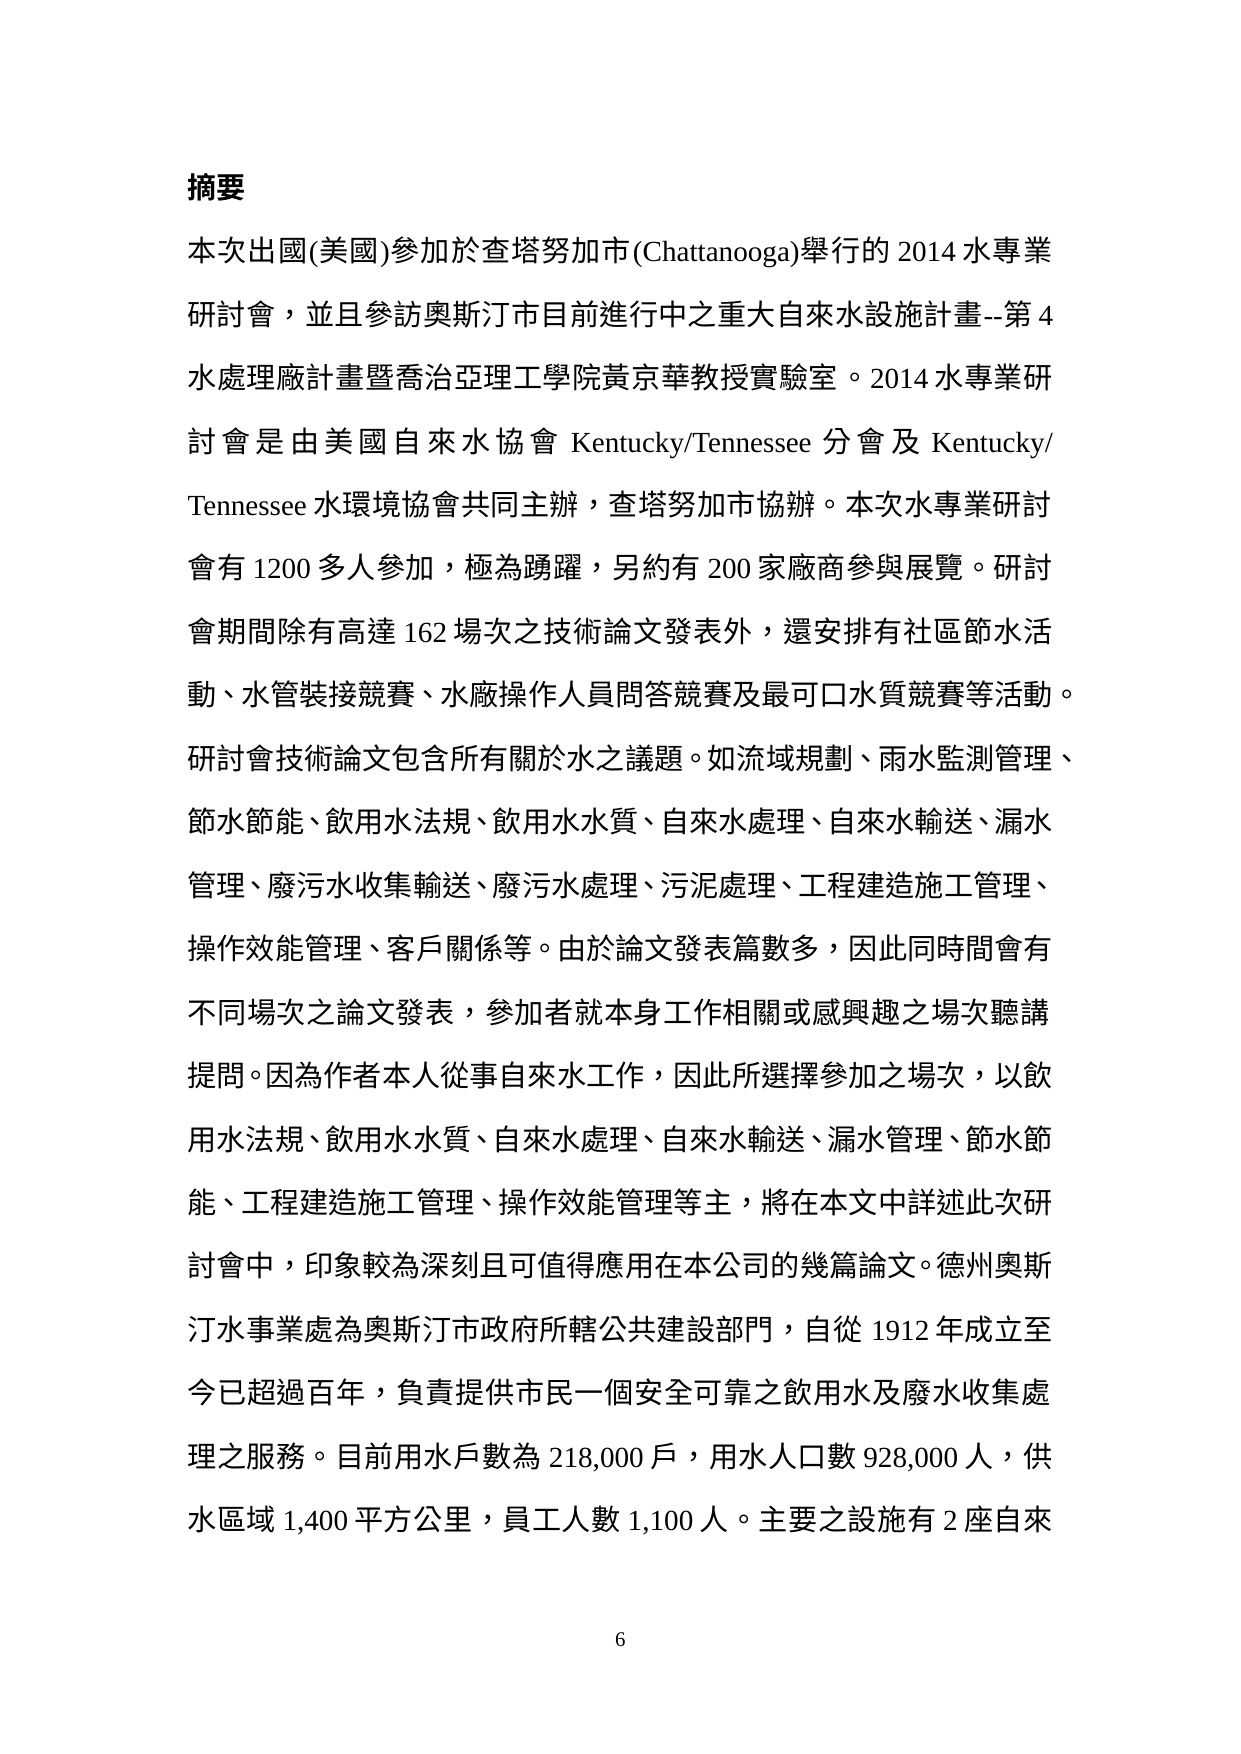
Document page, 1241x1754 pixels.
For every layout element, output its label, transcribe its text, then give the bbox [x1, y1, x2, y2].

text 摘要 [187, 164, 1053, 207]
text 本次出國(美國)參加於查塔努加市(Chattanooga)舉行的2014水專業研討會，並且參訪奧斯汀市目前進行中之重大自來水設施計畫--第4水處理廠計畫暨喬治亞理工學院黃京華教授實驗室。2014水專業研討會是由美國自來水協會Kentucky/Tennessee分會及Kentucky/Tennessee水環境協會共同主辦，查塔努加市協辦。本次水專業研討會有1200多人參加，極為踴躍，另約有200家廠商參與展覽。研討會期間除有高達162場次之技術論文發表外，還安排有社區節水活動、水管裝接競賽、水廠操作人員問答競賽及最可口水質競賽等活動。研討會技術論文包含所有關於水之議題。如流域規劃、雨水監測管理、節水節能、飲用水法規、飲用水水質、自來水處理、自來水輸送、漏水管理、廢污水收集輸送、廢污水處理、污泥處理、工程建造施工管理、操作效能管理、客戶關係等。由於論文發表篇數多，因此同時間會有不同場次之論文發表，參加者就本身工作相關或感興趣之場次聽講提問。因為作者本人從事自來水工作，因此所選擇參加之場次，以飲用水法規、飲用水水質、自來水處理、自來水輸送、漏水管理、節水節能、工程建造施工管理、操作效能管理等主，將在本文中詳述此次研討會中，印象較為深刻且可值得應用在本公司的幾篇論文。德州奧斯汀水事業處為奧斯汀市政府所轄公共建設部門，自從1912年成立至今已超過百年，負責提供市民一個安全可靠之飲用水及廢水收集處理之服務。目前用水戶數為218,000戶，用水人口數928,000人，供水區域1,400平方公里，員工人數1,100人。主要之設施有2座自來水廠（處理能力108萬CMD）、5920公里送水主管、2座污水處理廠（處理能力56.6萬CMD）、4320公里污水管。由於用水需求即將超過目前2座自來水廠之出水量，且2座水廠之興建亦已超過40年，有些設備需加以改善，因此奧斯汀水事業處自2008年規劃一初期出水18.9萬CMD，終期可出水113萬CMD之第4水處理廠，此水處理廠將於今年(2014)底完成，總耗資經費約新台幣150億元。奧斯汀市水資源亦常受氣候之影響，於乾旱季節常有水源不足之情形，因此該市對於乾旱時節備有一些應變方式，包括精確掌握天氣預測及乾旱情形、執行用水管理、進行系統改善、增加水資源開發、與流域管理機構密切聯繫等事項。對於節水措施，在奧斯汀水事業處及該市民眾努力下，過去5年，每人每日用水量減少了17%。即便如此，其用水量還是偏高，每人每日用水量高達612公升，遠高於台灣地區之每人每日用水量260公升，代表其節水仍有很大的努力空間。 [187, 228, 1053, 1539]
